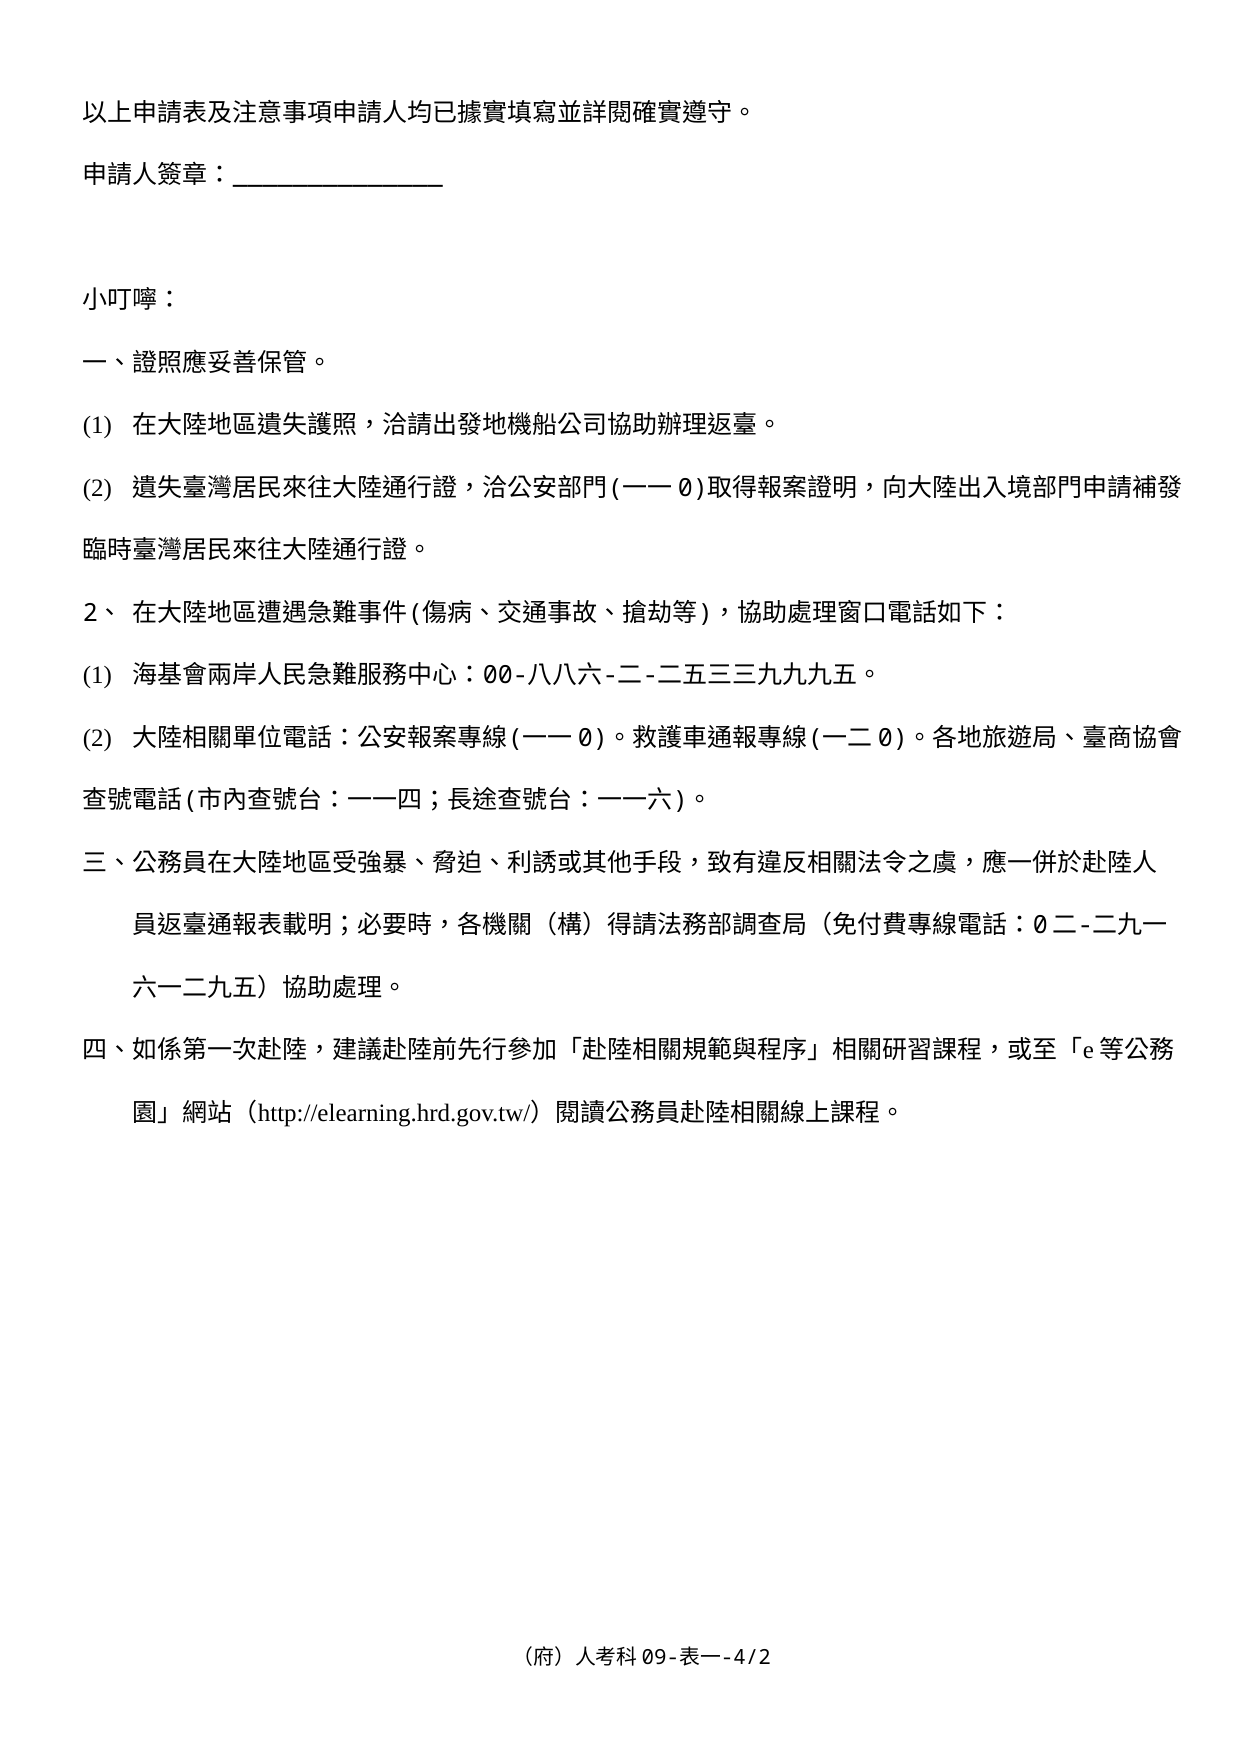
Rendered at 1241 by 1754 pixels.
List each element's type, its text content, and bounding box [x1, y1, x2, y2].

text 以上申請表及注意事項申請人均已據實填寫並詳閱確實遵守。 [83, 68, 1192, 131]
text 小叮嚀： [83, 256, 1177, 318]
list 海基會兩岸人民急難服務中心：00-八八六-二-二五三三九九九五。 [83, 631, 1192, 693]
list 大陸相關單位電話：公安報案專線(一一0)。救護車通報專線(一二0)。各地旅遊局、臺商協會查號電話(市內查號台：一一四；長途查號台：一一六)。 [83, 693, 1192, 818]
list 在大陸地區遺失護照，洽請出發地機船公司協助辦理返臺。 [83, 381, 1192, 443]
text 一、證照應妥善保管。 [83, 318, 1192, 381]
text 三、公務員在大陸地區受強暴、脅迫、利誘或其他手段，致有違反相關法令之虞，應一併於赴陸人員返臺通報表載明；必要時，各機關（構）得請法務部調查局（免付費專線電話：0二-二九一六一二九五）協助處理。 [83, 818, 1177, 1006]
text 申請人簽章：______________ [83, 131, 1192, 193]
text 四、如係第一次赴陸，建議赴陸前先行參加「赴陸相關規範與程序」相關研習課程，或至「e等公務園」網站（http://elearning.hrd.gov.tw/）閱讀公務員赴陸相關線上課程。 [83, 1006, 1177, 1131]
list 遺失臺灣居民來往大陸通行證，洽公安部門(一一0)取得報案證明，向大陸出入境部門申請補發臨時臺灣居民來往大陸通行證。 [83, 443, 1192, 568]
list 在大陸地區遭遇急難事件(傷病、交通事故、搶劫等)，協助處理窗口電話如下： [83, 568, 1192, 631]
